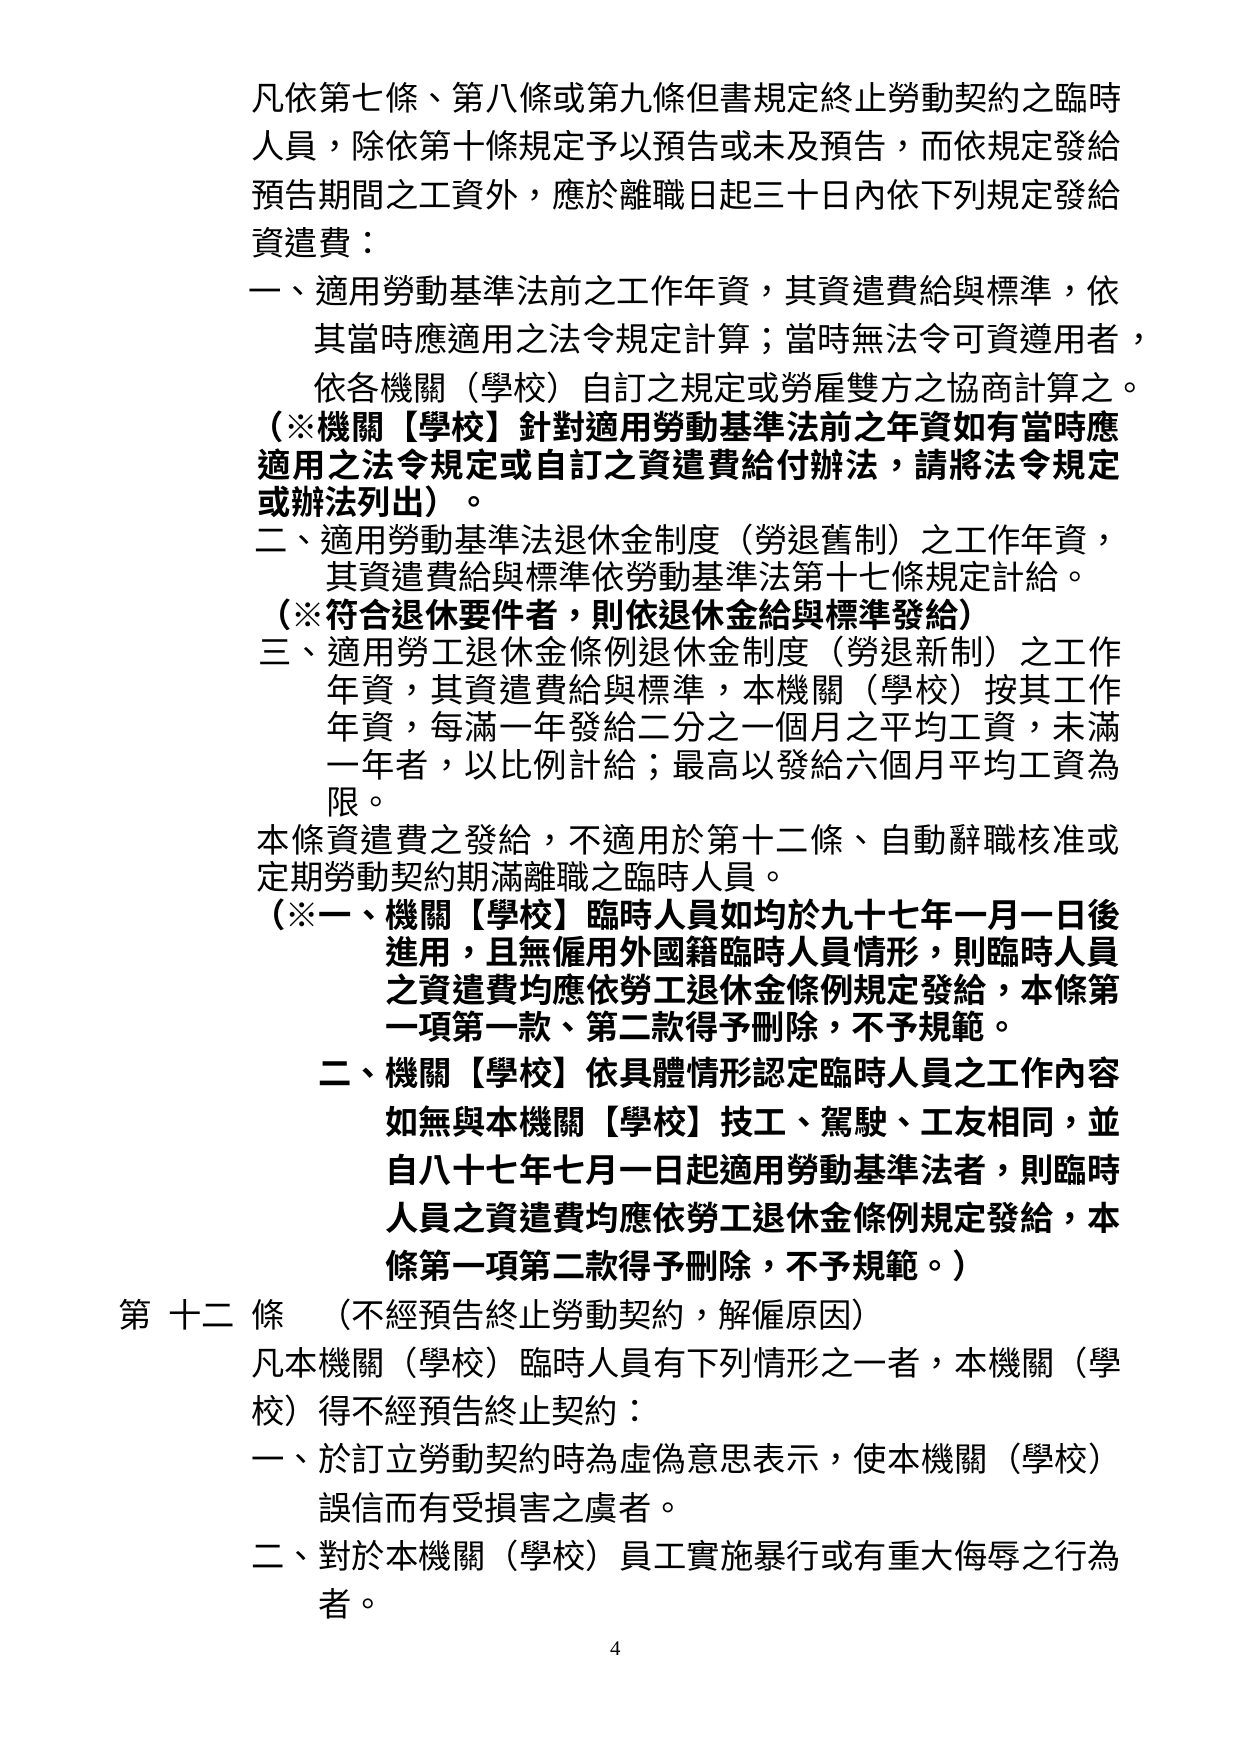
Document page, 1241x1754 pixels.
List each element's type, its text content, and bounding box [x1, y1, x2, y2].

text 二、適用勞動基準法退休金制度（勞退舊制）之工作年資，其資遣費給與標準依勞動基準法第十七條規定計給。 [254, 522, 1122, 597]
text （※一、機關【學校】臨時人員如均於九十七年一月一日後進用，且無僱用外國籍臨時人員情形，則臨時人員之資遣費均應依勞工退休金條例規定發給，本條第一項第一款、第二款得予刪除，不予規範。 [252, 897, 1122, 1047]
text 二、機關【學校】依具體情形認定臨時人員之工作內容如無與本機關【學校】技工、駕駛、工友相同，並自八十七年七月一日起適用勞動基準法者，則臨時人員之資遣費均應依勞工退休金條例規定發給，本條第一項第二款得予刪除，不予規範。） [318, 1047, 1122, 1288]
text 三、適用勞工退休金條例退休金制度（勞退新制）之工作年資，其資遣費給與標準，本機關（學校）按其工作年資，每滿一年發給二分之一個月之平均工資，未滿一年者，以比例計給；最高以發給六個月平均工資為限。 [258, 635, 1122, 822]
text （※機關【學校】針對適用勞動基準法前之年資如有當時應適用之法令規定或自訂之資遣費給付辦法，請將法令規定或辦法列出）。 [251, 410, 1122, 522]
text 一、適用勞動基準法前之工作年資，其資遣費給與標準，依其當時應適用之法令規定計算；當時無法令可資遵用者，依各機關（學校）自訂之規定或勞雇雙方之協商計算之。 [248, 265, 1122, 410]
text 凡依第七條、第八條或第九條但書規定終止勞動契約之臨時人員，除依第十條規定予以預告或未及預告，而依規定發給預告期間之工資外，應於離職日起三十日內依下列規定發給資遣費： [251, 72, 1122, 265]
text （※符合退休要件者，則依退休金給與標準發給） [258, 597, 1122, 635]
text 凡本機關（學校）臨時人員有下列情形之一者，本機關（學校）得不經預告終止契約： [251, 1337, 1122, 1433]
text 第 十二 條 （不經預告終止勞動契約，解僱原因） [118, 1288, 1122, 1337]
text 二、對於本機關（學校）員工實施暴行或有重大侮辱之行為者。 [251, 1529, 1122, 1626]
text 本條資遣費之發給，不適用於第十二條、自動辭職核准或定期勞動契約期滿離職之臨時人員。 [257, 822, 1122, 897]
text 一、於訂立勞動契約時為虛偽意思表示，使本機關（學校）誤信而有受損害之虞者。 [251, 1433, 1122, 1529]
